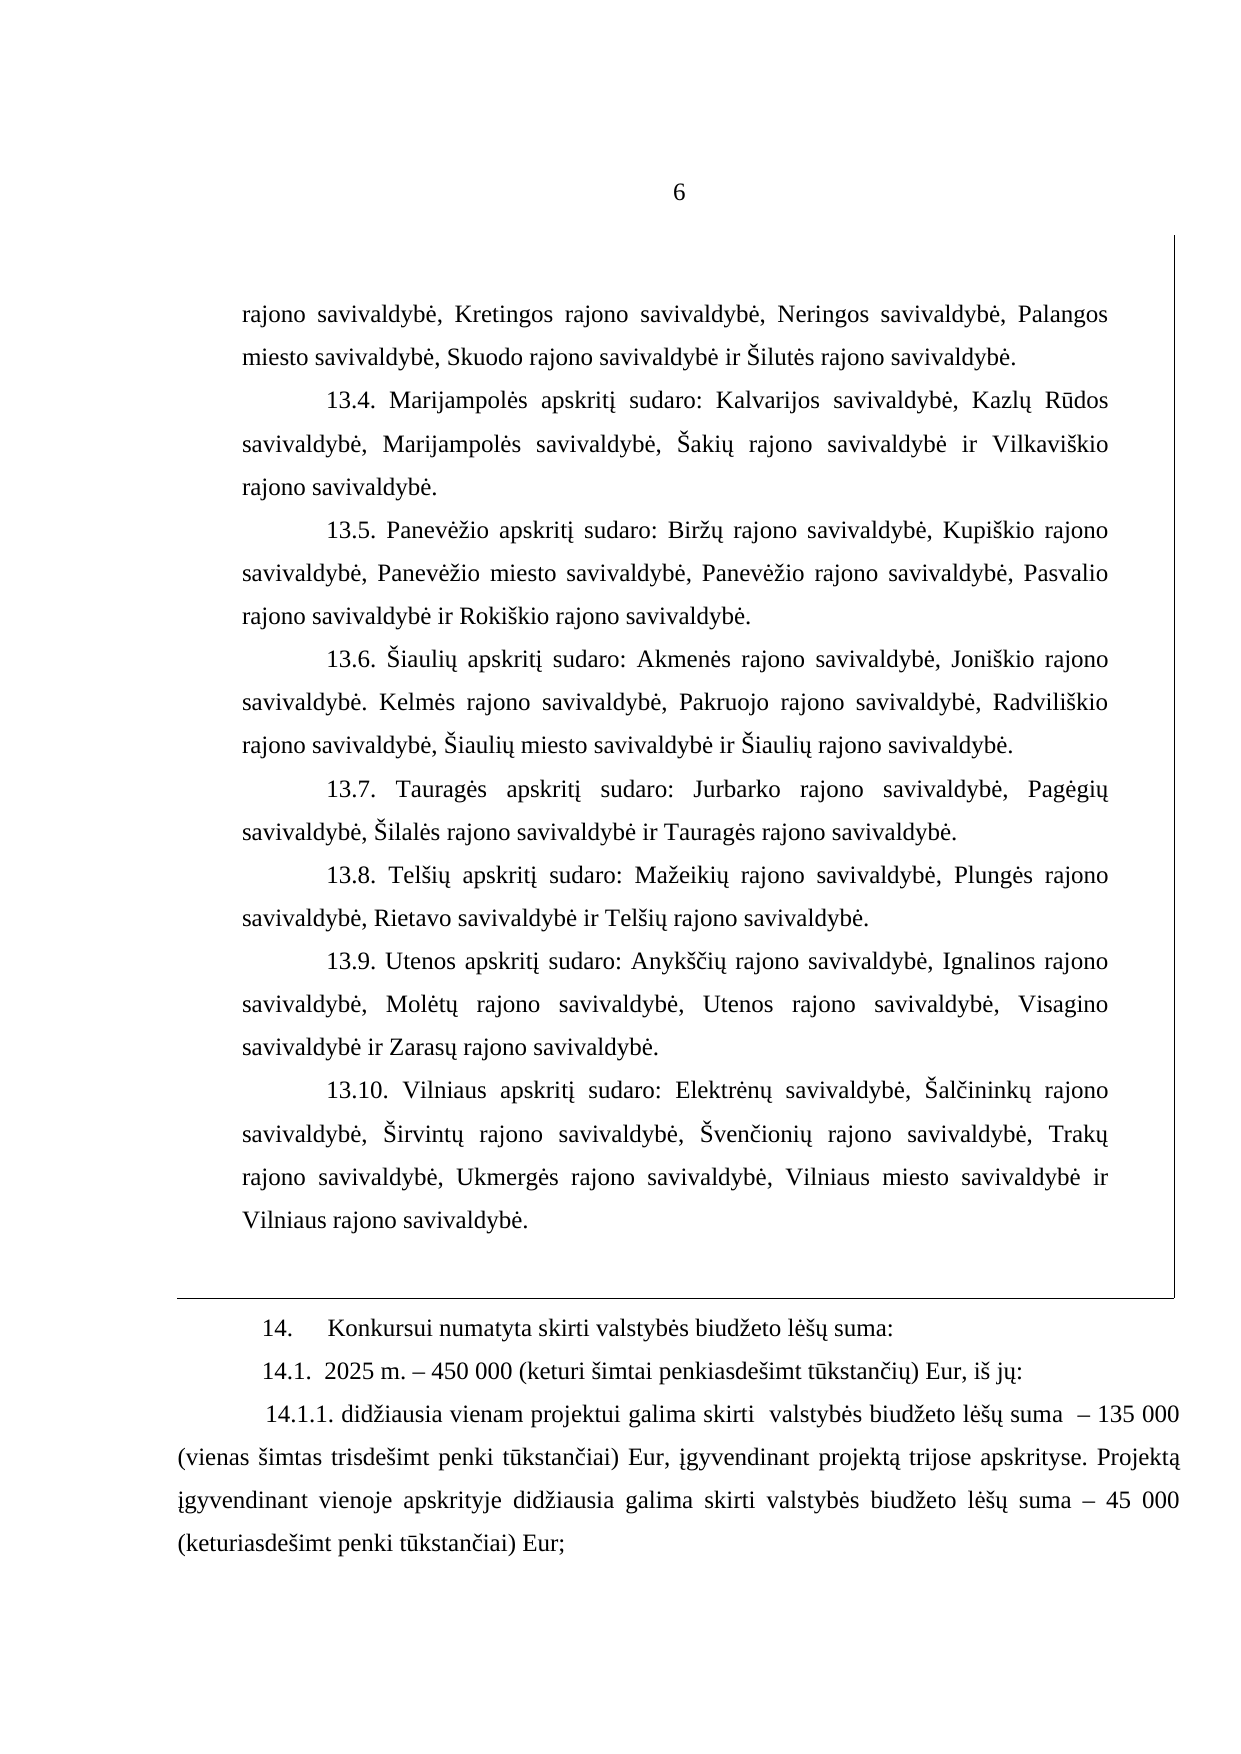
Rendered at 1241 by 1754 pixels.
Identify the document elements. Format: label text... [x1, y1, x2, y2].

text 13.4. Marijampolės apskritį sudaro: Kalvarijos savivaldybė, Kazlų Rūdos savivaldybė, Marijampolės savivaldybė, Šakių rajono savivaldybė ir Vilkaviškio rajono savivaldybė. [177, 321, 1174, 450]
text 13.7. Tauragės apskritį sudaro: Jurbarko rajono savivaldybė, Pagėgių savivaldybė, Šilalės rajono savivaldybė ir Tauragės rajono savivaldybė. [177, 709, 1174, 795]
text 13.3. Klaipėdos apskritį sudaro: Klaipėdos miesto savivaldybė, Klaipėdos rajono savivaldybė, Kretingos rajono savivaldybė, Neringos savivaldybė, Palangos miesto savivaldybė, Skuodo rajono savivaldybė ir Šilutės rajono savivaldybė. [177, 235, 1174, 321]
text 13.8. Telšių apskritį sudaro: Mažeikių rajono savivaldybė, Plungės rajono savivaldybė, Rietavo savivaldybė ir Telšių rajono savivaldybė. [177, 795, 1174, 882]
text 13.5. Panevėžio apskritį sudaro: Biržų rajono savivaldybė, Kupiškio rajono savivaldybė, Panevėžio miesto savivaldybė, Panevėžio rajono savivaldybė, Pasvalio rajono savivaldybė ir Rokiškio rajono savivaldybė. [177, 450, 1174, 580]
text 13.10. Vilniaus apskritį sudaro: Elektrėnų savivaldybė, Šalčininkų rajono savivaldybė, Širvintų rajono savivaldybė, Švenčionių rajono savivaldybė, Trakų rajono savivaldybė, Ukmergės rajono savivaldybė, Vilniaus miesto savivaldybė ir Vilniaus rajono savivaldybė. [177, 1011, 1174, 1298]
text 13.9. Utenos apskritį sudaro: Anykščių rajono savivaldybė, Ignalinos rajono savivaldybė, Molėtų rajono savivaldybė, Utenos rajono savivaldybė, Visagino savivaldybė ir Zarasų rajono savivaldybė. [177, 882, 1174, 1011]
text 13.6. Šiaulių apskritį sudaro: Akmenės rajono savivaldybė, Joniškio rajono savivaldybė. Kelmės rajono savivaldybė, Pakruojo rajono savivaldybė, Radviliškio rajono savivaldybė, Šiaulių miesto savivaldybė ir Šiaulių rajono savivaldybė. [177, 580, 1174, 709]
text 14. Konkursui numatyta skirti valstybės biudžeto lėšų suma: [177, 1313, 1174, 1341]
text 14.1. 2025 m. – 450 000 (keturi šimtai penkiasdešimt tūkstančių) Eur, iš jų: [177, 1356, 1174, 1384]
text 14.1.1. didžiausia vienam projektui galima skirti valstybės biudžeto lėšų suma – 135 000 (vienas šimtas trisdešimt penki tūkstančiai) Eur, įgyvendinant projektą trijose apskrityse. Projektą įgyvendinant vienoje apskrityje didžiausia galima skirti valstybės biudžeto lėšų suma – 45 000 (keturiasdešimt penki tūkstančiai) Eur; [177, 1399, 1181, 1557]
